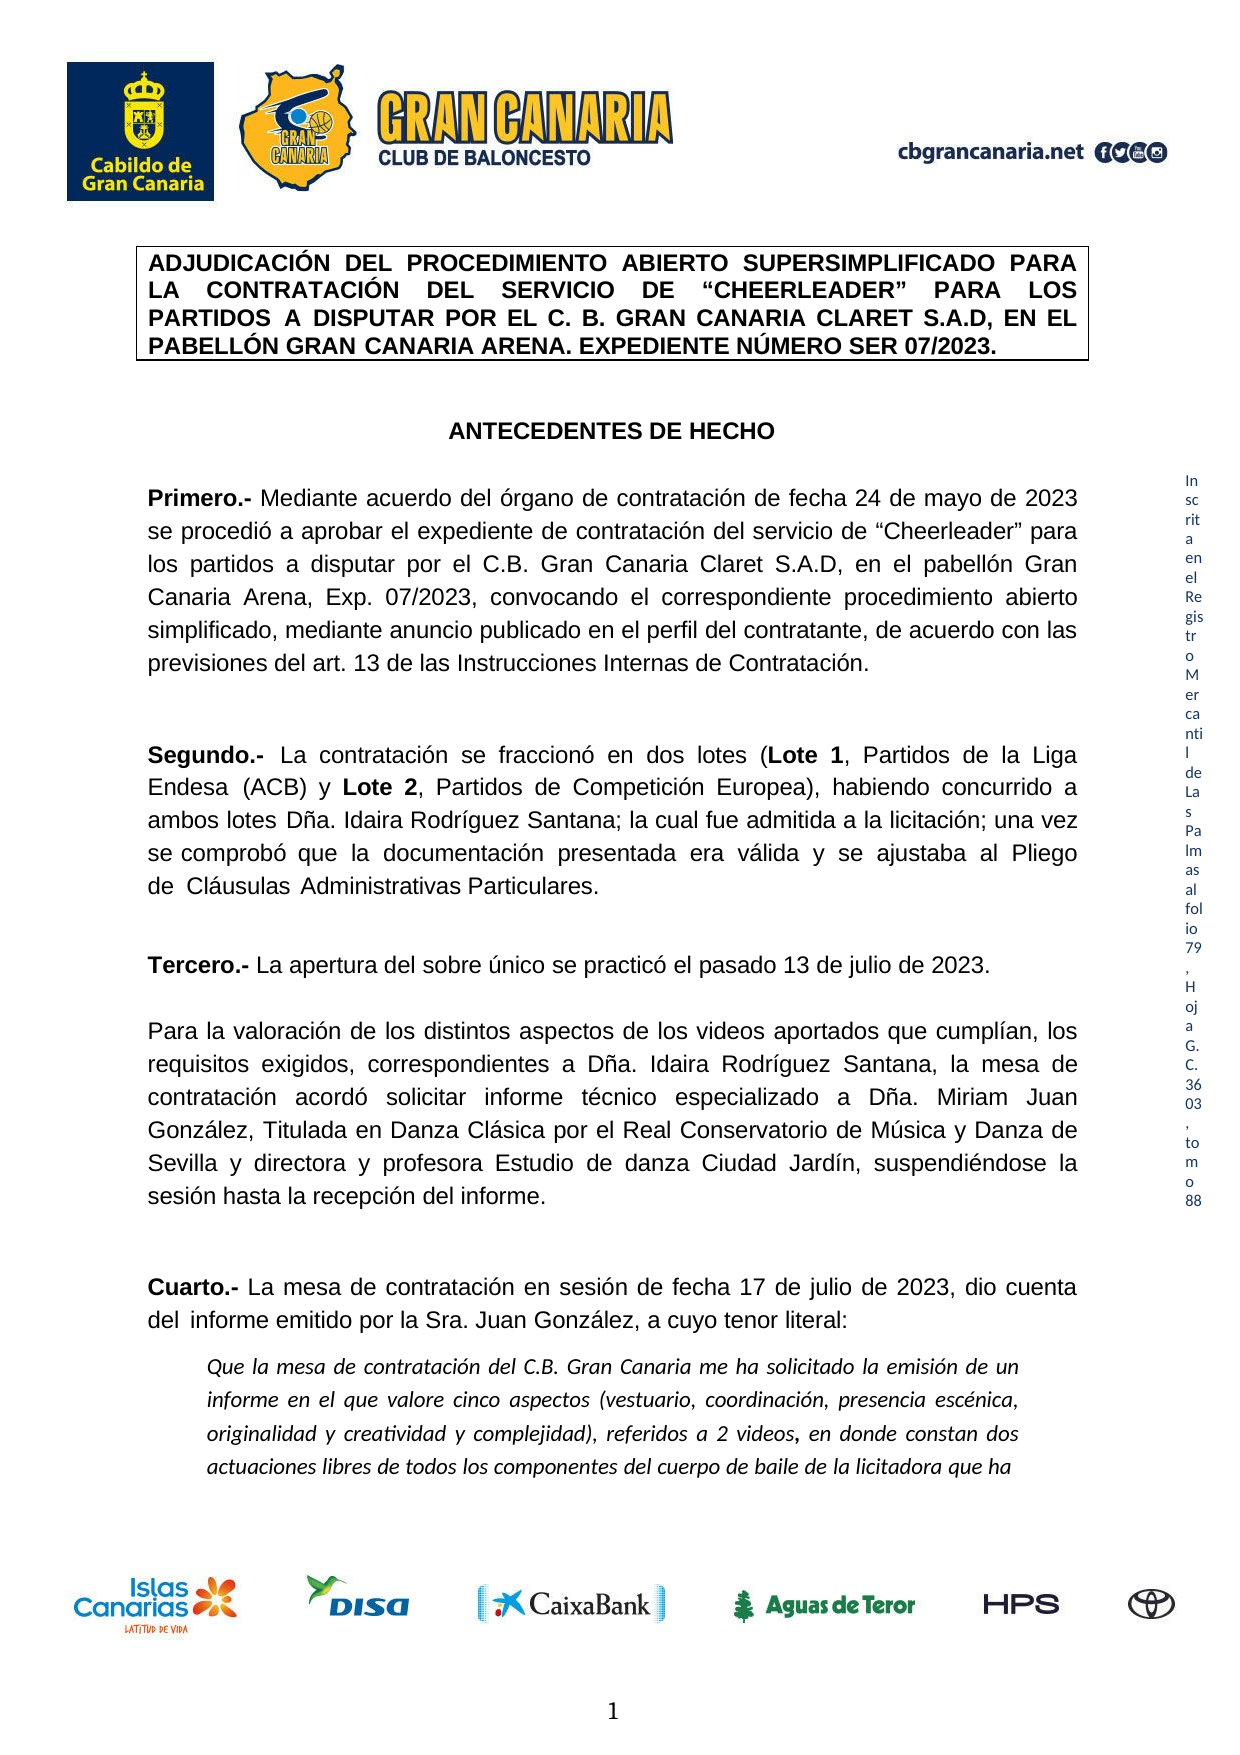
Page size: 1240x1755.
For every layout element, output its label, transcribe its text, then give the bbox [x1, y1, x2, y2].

text ADJUDICACIÓN DEL PROCEDIMIENTO ABIERTO SUPERSIMPLIFICADO PARA LA CONTRATACIÓN DEL SERVICIO DE “CHEERLEADER” PARA LOS PARTIDOS A DISPUTAR POR EL C. B. GRAN CANARIA CLARET S.A.D, EN EL PABELLÓN GRAN CANARIA ARENA. EXPEDIENTE NÚMERO SER 07/2023. [148, 249, 1077, 359]
text Inscrita en el Registro Mercantil de Las Palmas al folio 79, Hoja G.C. 3603, tomo 882 Gral.- N.I.F.: A-35310598 [1185, 471, 1204, 1211]
